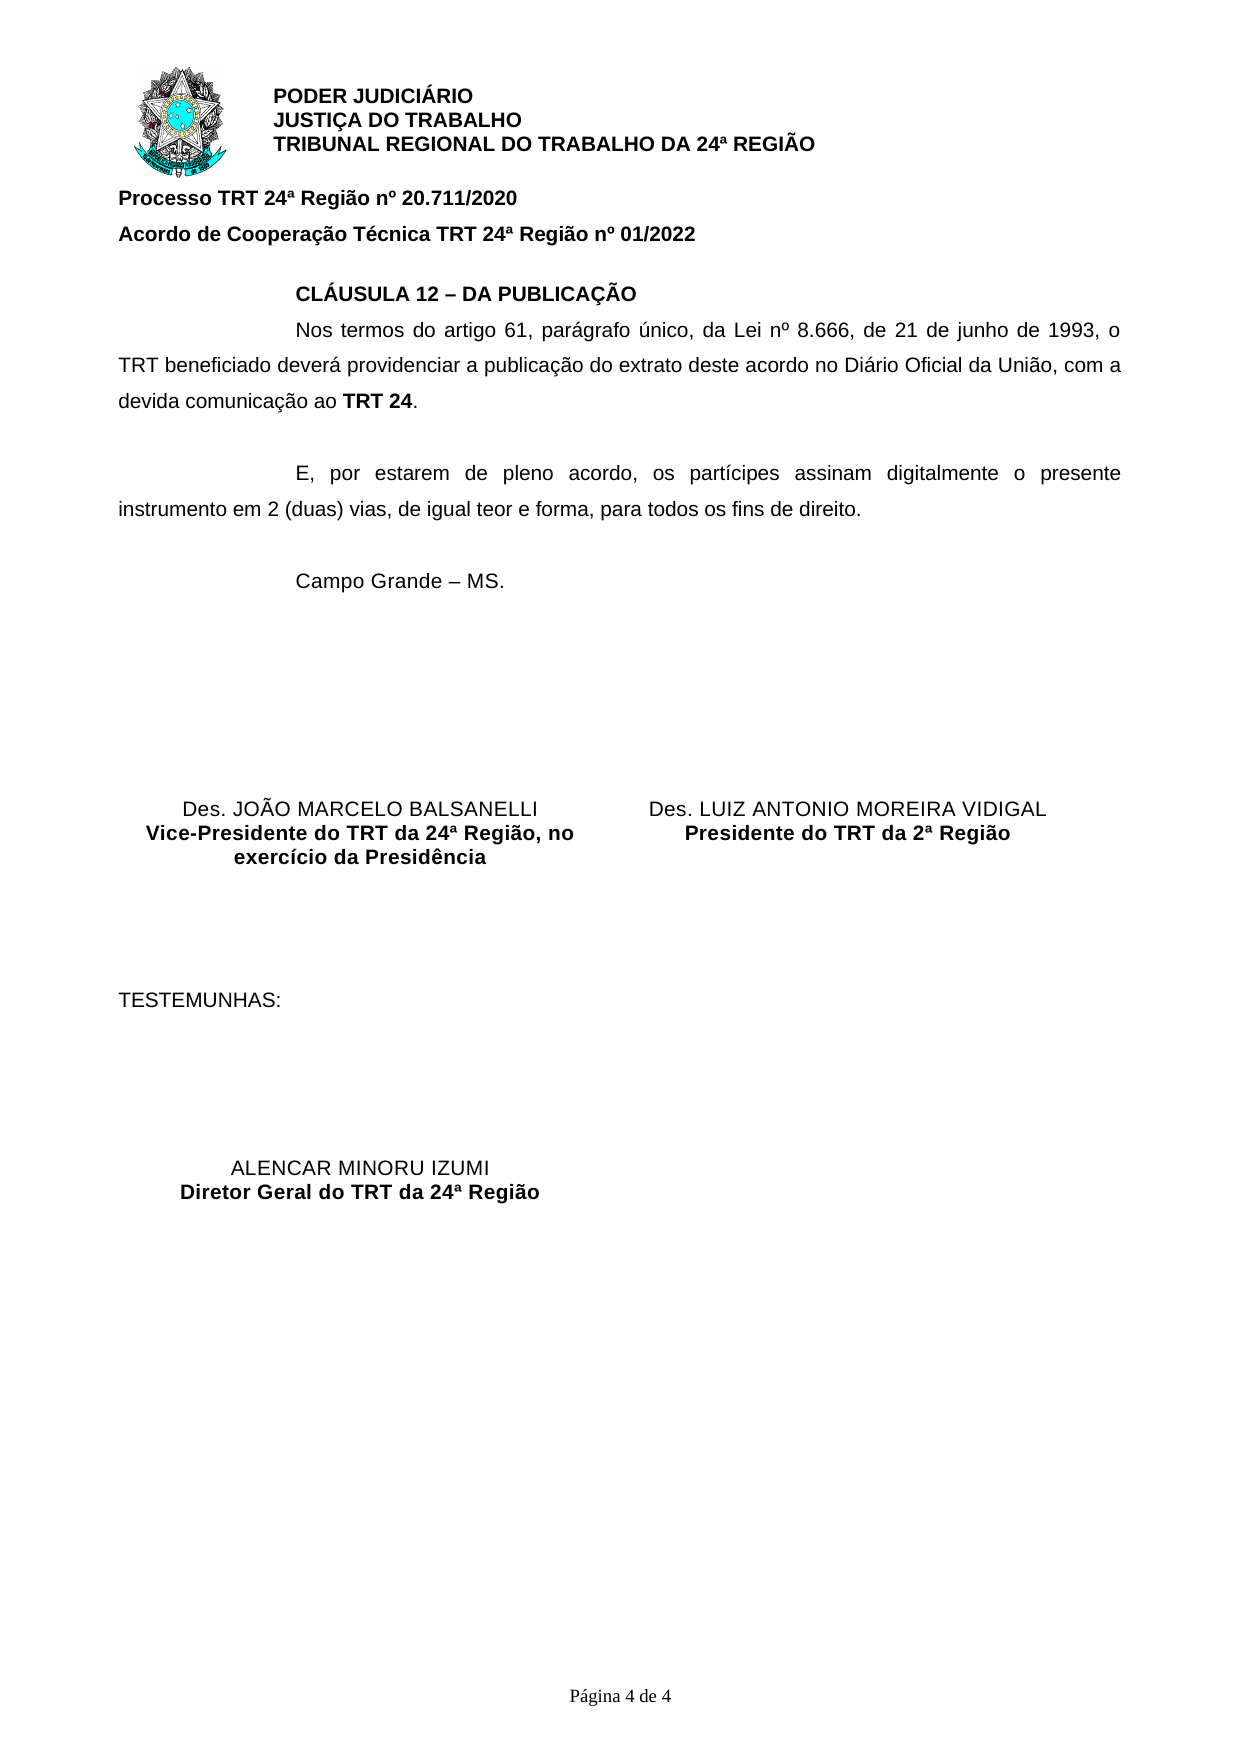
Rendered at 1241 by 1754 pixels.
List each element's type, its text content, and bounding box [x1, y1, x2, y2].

picture [133, 66, 228, 178]
text E, por estarem de pleno acordo, os partícipes assinam digitalmente o presente instrumento em 2 (duas) vias, de igual teor e forma, para todos os fins de direito. [118, 461, 1122, 521]
text TESTEMUNHAS: [118, 988, 1122, 1012]
table_header Des. JOÃO MARCELO BALSANELLI Vice-Presidente do TRT da 24ª Região, no exercício da Presidência [133, 701, 605, 892]
table_header [605, 1108, 1108, 1228]
table_header ALENCAR MINORU IZUMI Diretor Geral do TRT da 24ª Região [133, 1108, 605, 1228]
text CLÁUSULA 12 – DA PUBLICAÇÃO [118, 281, 1122, 305]
text Campo Grande – MS. [118, 569, 1122, 593]
table_header Des. LUIZ ANTONIO MOREIRA VIDIGAL Presidente do TRT da 2ª Região [605, 701, 1108, 892]
text Nos termos do artigo 61, parágrafo único, da Lei nº 8.666, de 21 de junho de 1993, o TRT beneficiado deverá providenciar a publicação do extrato deste acordo no Diário Oficial da União, com a devida comunicação ao TRT 24. [118, 317, 1122, 413]
